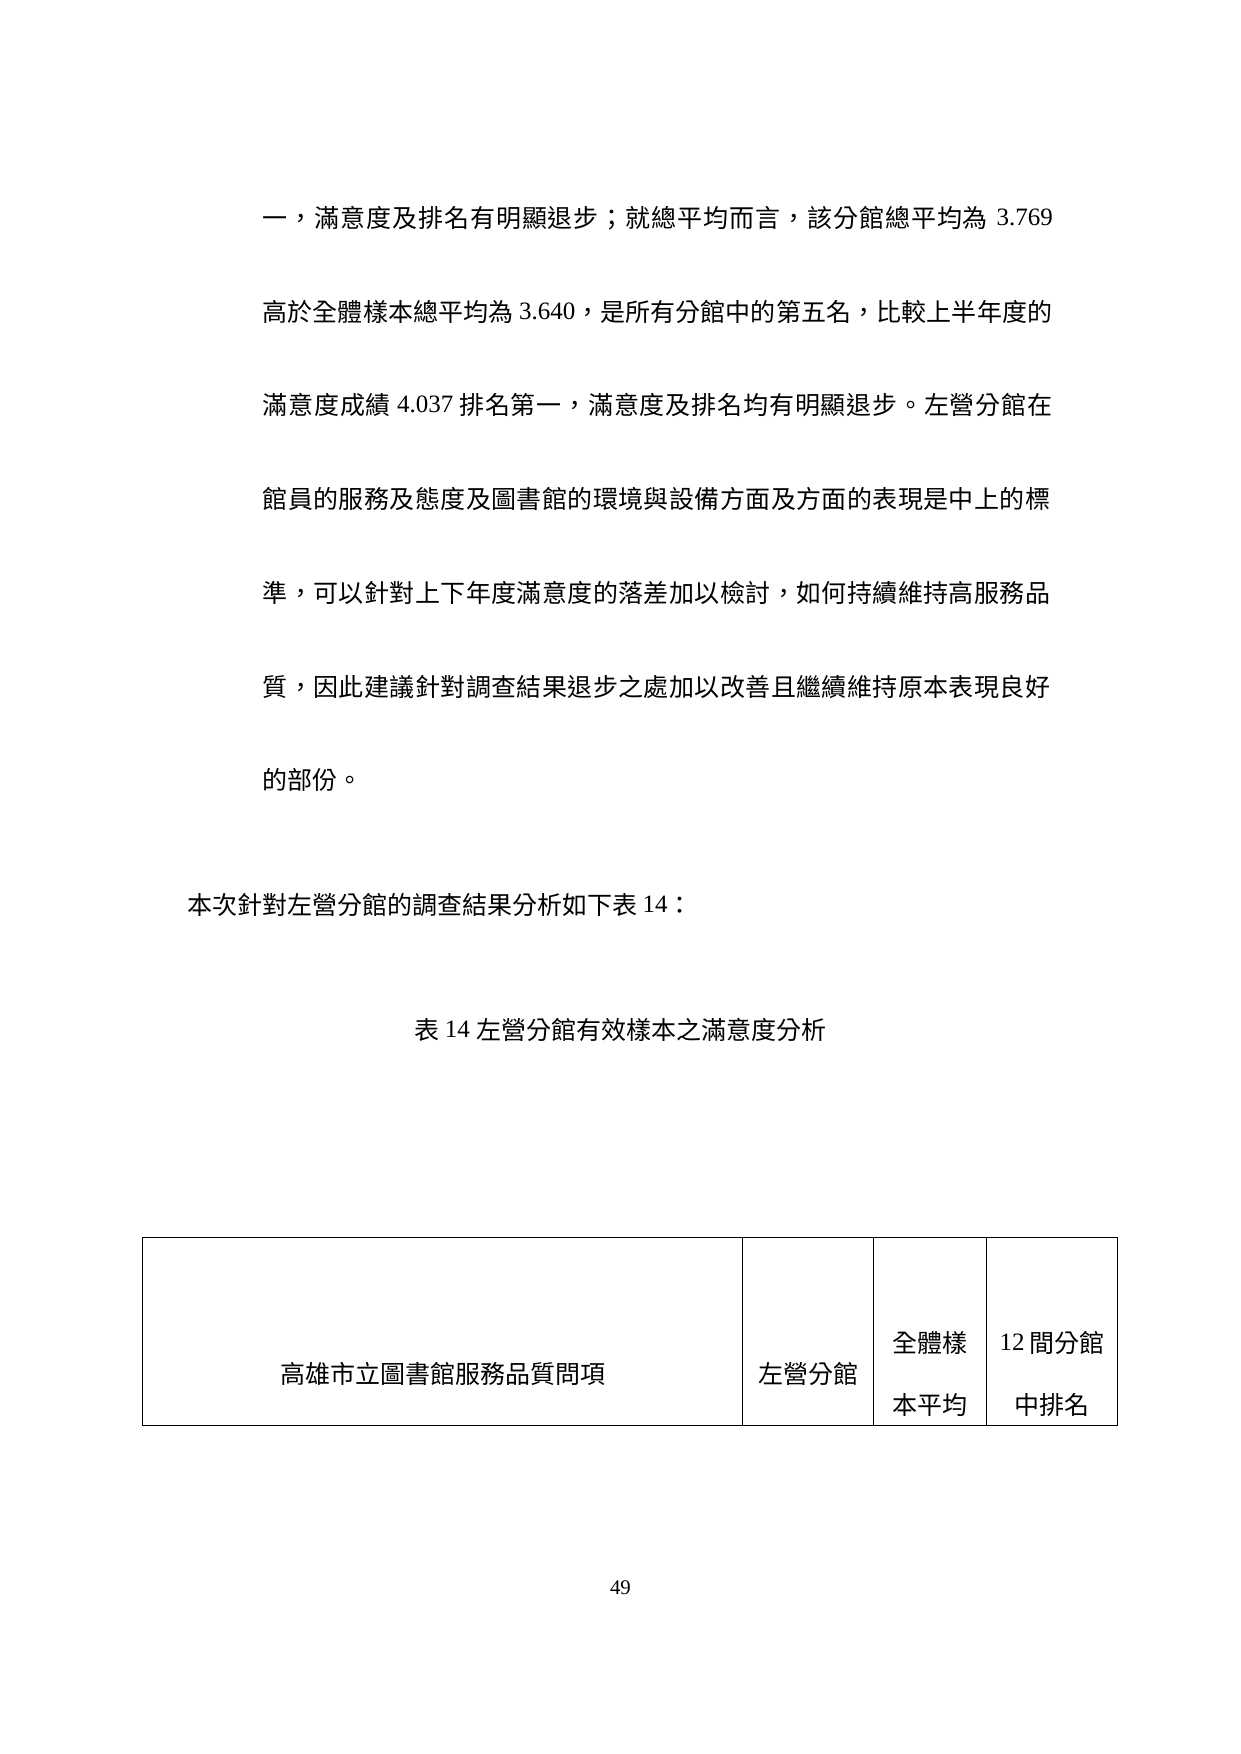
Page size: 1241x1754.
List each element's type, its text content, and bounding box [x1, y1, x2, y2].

table_header 左營分館 [743, 1238, 873, 1425]
table_header 全體樣本平均 [874, 1238, 986, 1425]
text 本次針對左營分館的調查結果分析如下表14： [187, 862, 1053, 925]
text 一，滿意度及排名有明顯退步；就總平均而言，該分館總平均為3.769高於全體樣本總平均為3.640，是所有分館中的第五名，比較上半年度的滿意度成績4.037排名第一，滿意度及排名均有明顯退步。左營分館在館員的服務及態度及圖書館的環境與設備方面及方面的表現是中上的標準，可以針對上下年度滿意度的落差加以檢討，如何持續維持高服務品質，因此建議針對調查結果退步之處加以改善且繼續維持原本表現良好的部份。 [262, 175, 1053, 800]
table_header 12間分館中排名 [987, 1238, 1117, 1425]
text 表14 左營分館有效樣本之滿意度分析 [187, 987, 1053, 1050]
table_header 高雄市立圖書館服務品質問項 [143, 1238, 742, 1425]
